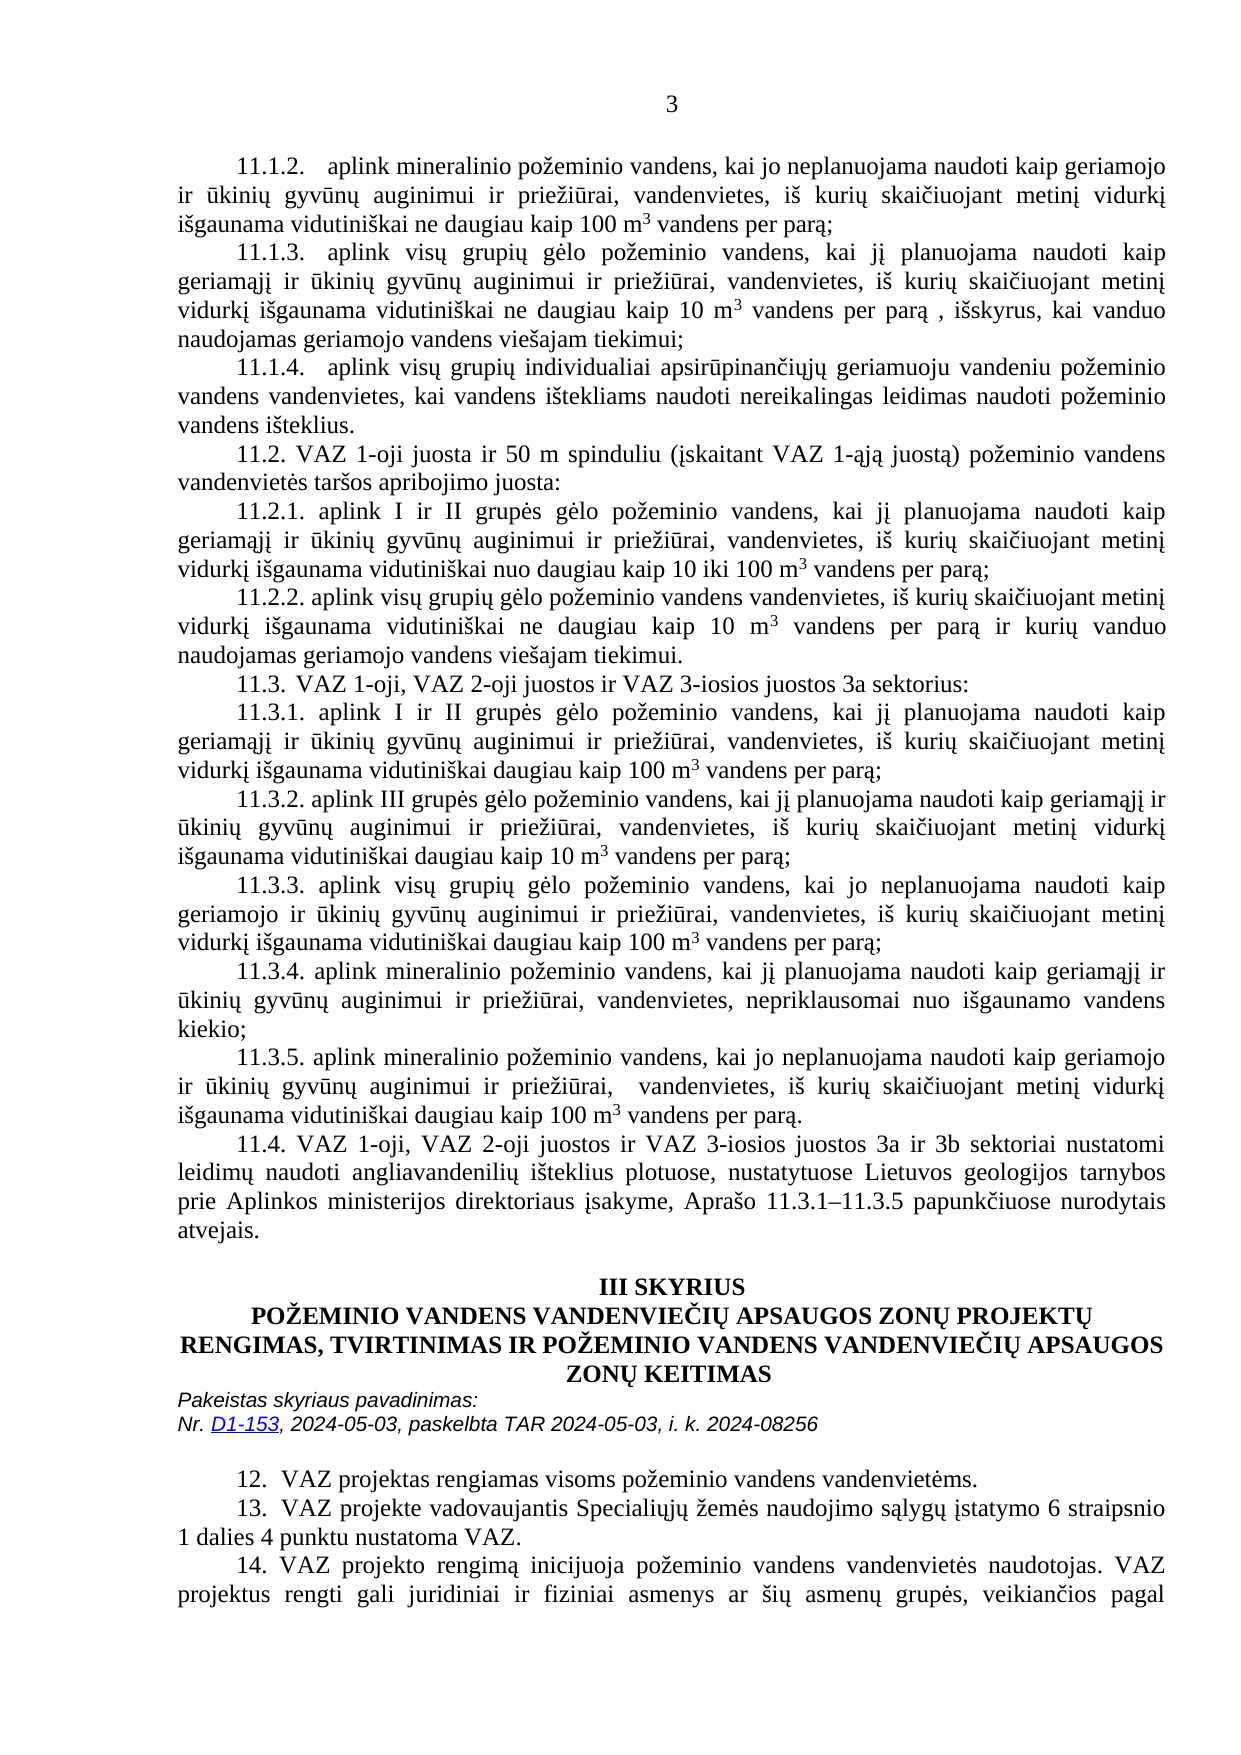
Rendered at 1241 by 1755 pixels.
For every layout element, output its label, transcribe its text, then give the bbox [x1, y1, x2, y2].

text 11.3.1. aplink I ir II grupės gėlo požeminio vandens, kai jį planuojama naudoti kaip geriamąjį ir ūkinių gyvūnų auginimui ir priežiūrai, vandenvietes, iš kurių skaičiuojant metinį vidurkį išgaunama vidutiniškai daugiau kaip 100 m3 vandens per parą; [177, 697, 1167, 784]
text 14. VAZ projekto rengimą inicijuoja požeminio vandens vandenvietės naudotojas. VAZ projektus rengti gali juridiniai ir fiziniai asmenys ar šių asmenų grupės, veikiančios pagal [177, 1550, 1167, 1608]
text 13. VAZ projekte vadovaujantis Specialiųjų žemės naudojimo sąlygų įstatymo 6 straipsnio 1 dalies 4 punktu nustatoma VAZ. [177, 1493, 1167, 1550]
text 11.3.2. aplink III grupės gėlo požeminio vandens, kai jį planuojama naudoti kaip geriamąjį ir ūkinių gyvūnų auginimui ir priežiūrai, vandenvietes, iš kurių skaičiuojant metinį vidurkį išgaunama vidutiniškai daugiau kaip 10 m3 vandens per parą; [177, 784, 1167, 870]
text 11.2.2. aplink visų grupių gėlo požeminio vandens vandenvietes, iš kurių skaičiuojant metinį vidurkį išgaunama vidutiniškai ne daugiau kaip 10 m3 vandens per parą ir kurių vanduo naudojamas geriamojo vandens viešajam tiekimui. [177, 582, 1167, 669]
text III SKYRIUS [177, 1272, 1167, 1301]
text 11.4. VAZ 1-oji, VAZ 2-oji juostos ir VAZ 3-iosios juostos 3a ir 3b sektoriai nustatomi leidimų naudoti angliavandenilių išteklius plotuose, nustatytuose Lietuvos geologijos tarnybos prie Aplinkos ministerijos direktoriaus įsakyme, Aprašo 11.3.1–11.3.5 papunkčiuose nurodytais atvejais. [177, 1129, 1167, 1244]
text 11.3.5. aplink mineralinio požeminio vandens, kai jo neplanuojama naudoti kaip geriamojo ir ūkinių gyvūnų auginimui ir priežiūrai, vandenvietes, iš kurių skaičiuojant metinį vidurkį išgaunama vidutiniškai daugiau kaip 100 m3 vandens per parą. [177, 1042, 1167, 1129]
text Nr. D1-153, 2024-05-03, paskelbta TAR 2024-05-03, i. k. 2024-08256 [177, 1411, 1167, 1435]
text 11.2.1. aplink I ir II grupės gėlo požeminio vandens, kai jį planuojama naudoti kaip geriamąjį ir ūkinių gyvūnų auginimui ir priežiūrai, vandenvietes, iš kurių skaičiuojant metinį vidurkį išgaunama vidutiniškai nuo daugiau kaip 10 iki 100 m3 vandens per parą; [177, 496, 1167, 582]
text 11.1.2. aplink mineralinio požeminio vandens, kai jo neplanuojama naudoti kaip geriamojo ir ūkinių gyvūnų auginimui ir priežiūrai, vandenvietes, iš kurių skaičiuojant metinį vidurkį išgaunama vidutiniškai ne daugiau kaip 100 m3 vandens per parą; [177, 151, 1167, 237]
text 11.3. VAZ 1-oji, VAZ 2-oji juostos ir VAZ 3-iosios juostos 3a sektorius: [177, 669, 1167, 697]
text 11.2. VAZ 1-oji juosta ir 50 m spinduliu (įskaitant VAZ 1-ąją juostą) požeminio vandens vandenvietės taršos apribojimo juosta: [177, 439, 1167, 496]
text Pakeistas skyriaus pavadinimas: [177, 1387, 1167, 1411]
text 11.1.4. aplink visų grupių individualiai apsirūpinančiųjų geriamuoju vandeniu požeminio vandens vandenvietes, kai vandens ištekliams naudoti nereikalingas leidimas naudoti požeminio vandens išteklius. [177, 352, 1167, 439]
text 12. VAZ projektas rengiamas visoms požeminio vandens vandenvietėms. [177, 1464, 1167, 1493]
text POŽEMINIO VANDENS VANDENVIEČIŲ APSAUGOS ZONŲ PROJEKTŲ RENGIMAS, TVIRTINIMAS IR POŽEMINIO VANDENS VANDENVIEČIŲ APSAUGOS ZONŲ KEITIMAS [177, 1301, 1167, 1387]
text 11.3.3. aplink visų grupių gėlo požeminio vandens, kai jo neplanuojama naudoti kaip geriamojo ir ūkinių gyvūnų auginimui ir priežiūrai, vandenvietes, iš kurių skaičiuojant metinį vidurkį išgaunama vidutiniškai daugiau kaip 100 m3 vandens per parą; [177, 870, 1167, 956]
text 11.3.4. aplink mineralinio požeminio vandens, kai jį planuojama naudoti kaip geriamąjį ir ūkinių gyvūnų auginimui ir priežiūrai, vandenvietes, nepriklausomai nuo išgaunamo vandens kiekio; [177, 956, 1167, 1042]
text 11.1.3. aplink visų grupių gėlo požeminio vandens, kai jį planuojama naudoti kaip geriamąjį ir ūkinių gyvūnų auginimui ir priežiūrai, vandenvietes, iš kurių skaičiuojant metinį vidurkį išgaunama vidutiniškai ne daugiau kaip 10 m3 vandens per parą , išskyrus, kai vanduo naudojamas geriamojo vandens viešajam tiekimui; [177, 237, 1167, 352]
